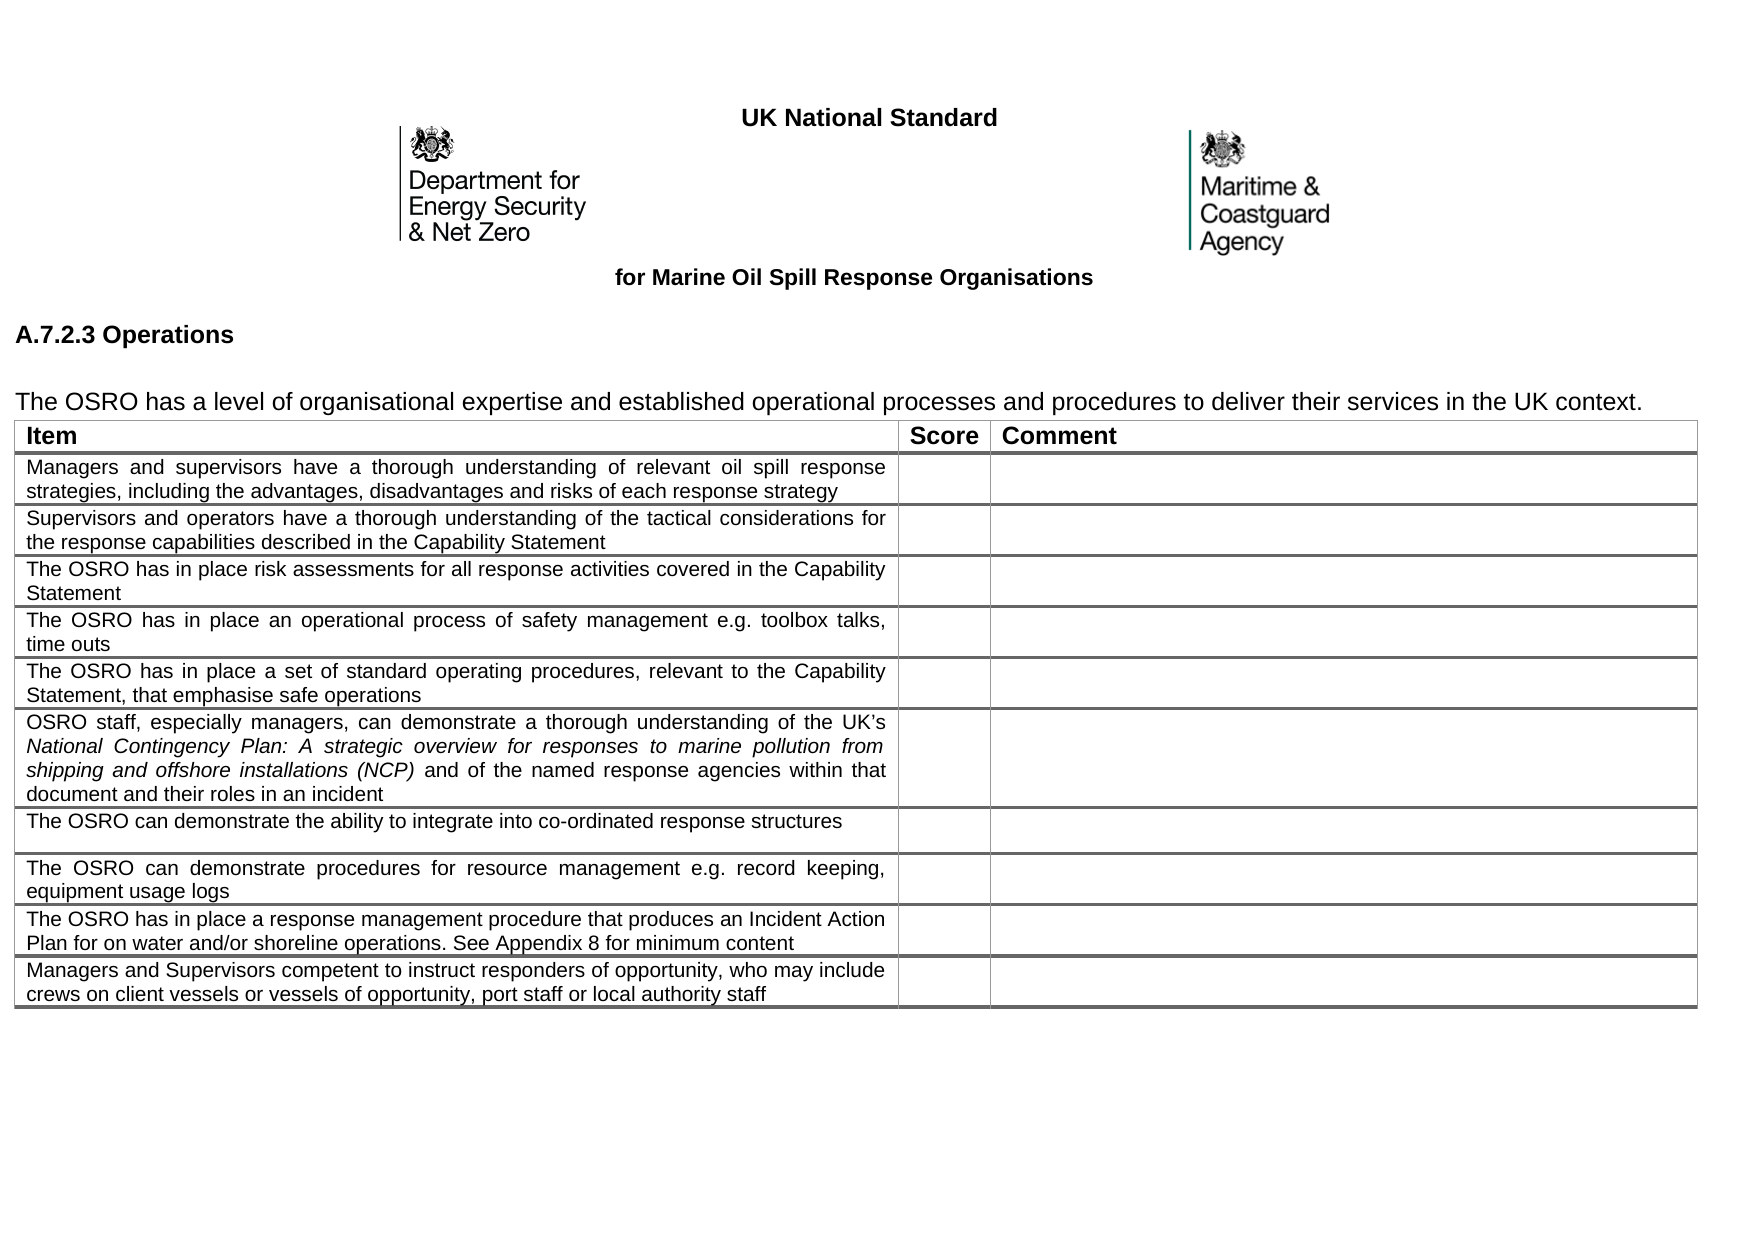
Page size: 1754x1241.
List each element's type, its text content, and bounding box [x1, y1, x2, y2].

table_cell [899, 455, 990, 502]
table_header Item [15, 421, 898, 451]
table_cell [899, 855, 990, 903]
table_cell The OSRO has in place an operational process of safety management e.g. toolbox talks, time outs [15, 608, 898, 656]
table_cell [991, 506, 1697, 553]
table_cell [899, 958, 990, 1005]
table_cell [899, 906, 990, 954]
table_cell Supervisors and operators have a thorough understanding of the tactical considerations for the response capabilities described in the Capability Statement [15, 506, 898, 553]
table_cell The OSRO has in place risk assessments for all response activities covered in the Capability Statement [15, 557, 898, 604]
table_cell [899, 557, 990, 604]
table_cell [991, 710, 1697, 806]
table_cell [991, 455, 1697, 502]
table_cell [899, 809, 990, 852]
table_cell The OSRO has in place a response management procedure that produces an Incident Action Plan for on water and/or shoreline operations. See Appendix 8 for minimum content [15, 906, 898, 954]
table_cell [991, 958, 1697, 1005]
table_cell The OSRO can demonstrate procedures for resource management e.g. record keeping, equipment usage logs [15, 855, 898, 903]
table_cell [899, 710, 990, 806]
table_cell OSRO staff, especially managers, can demonstrate a thorough understanding of the UK’s National Contingency Plan: A strategic overview for responses to marine pollution from shipping and offshore installations (NCP) and of the named response agencies within that document and their roles in an incident [15, 710, 898, 806]
table_header Comment [991, 421, 1697, 451]
table_cell [899, 608, 990, 656]
table_cell Managers and supervisors have a thorough understanding of relevant oil spill response strategies, including the advantages, disadvantages and risks of each response strategy [15, 455, 898, 502]
table_cell [991, 557, 1697, 604]
table_cell [991, 659, 1697, 707]
table_cell [991, 906, 1697, 954]
table_cell [991, 809, 1697, 852]
table_cell Managers and Supervisors competent to instruct responders of opportunity, who may include crews on client vessels or vessels of opportunity, port staff or local authority staff [15, 958, 898, 1005]
table_cell [899, 506, 990, 553]
table_cell The OSRO can demonstrate the ability to integrate into co-ordinated response structures [15, 809, 898, 852]
text A.7.2.3 Operations [15, 321, 1724, 349]
table_header Score [899, 421, 990, 451]
text The OSRO has a level of organisational expertise and established operational processes and procedures to deliver their services in the UK context. [15, 387, 1724, 415]
table_cell [991, 608, 1697, 656]
table_cell [899, 659, 990, 707]
table_cell [991, 855, 1697, 903]
table_cell The OSRO has in place a set of standard operating procedures, relevant to the Capability Statement, that emphasise safe operations [15, 659, 898, 707]
